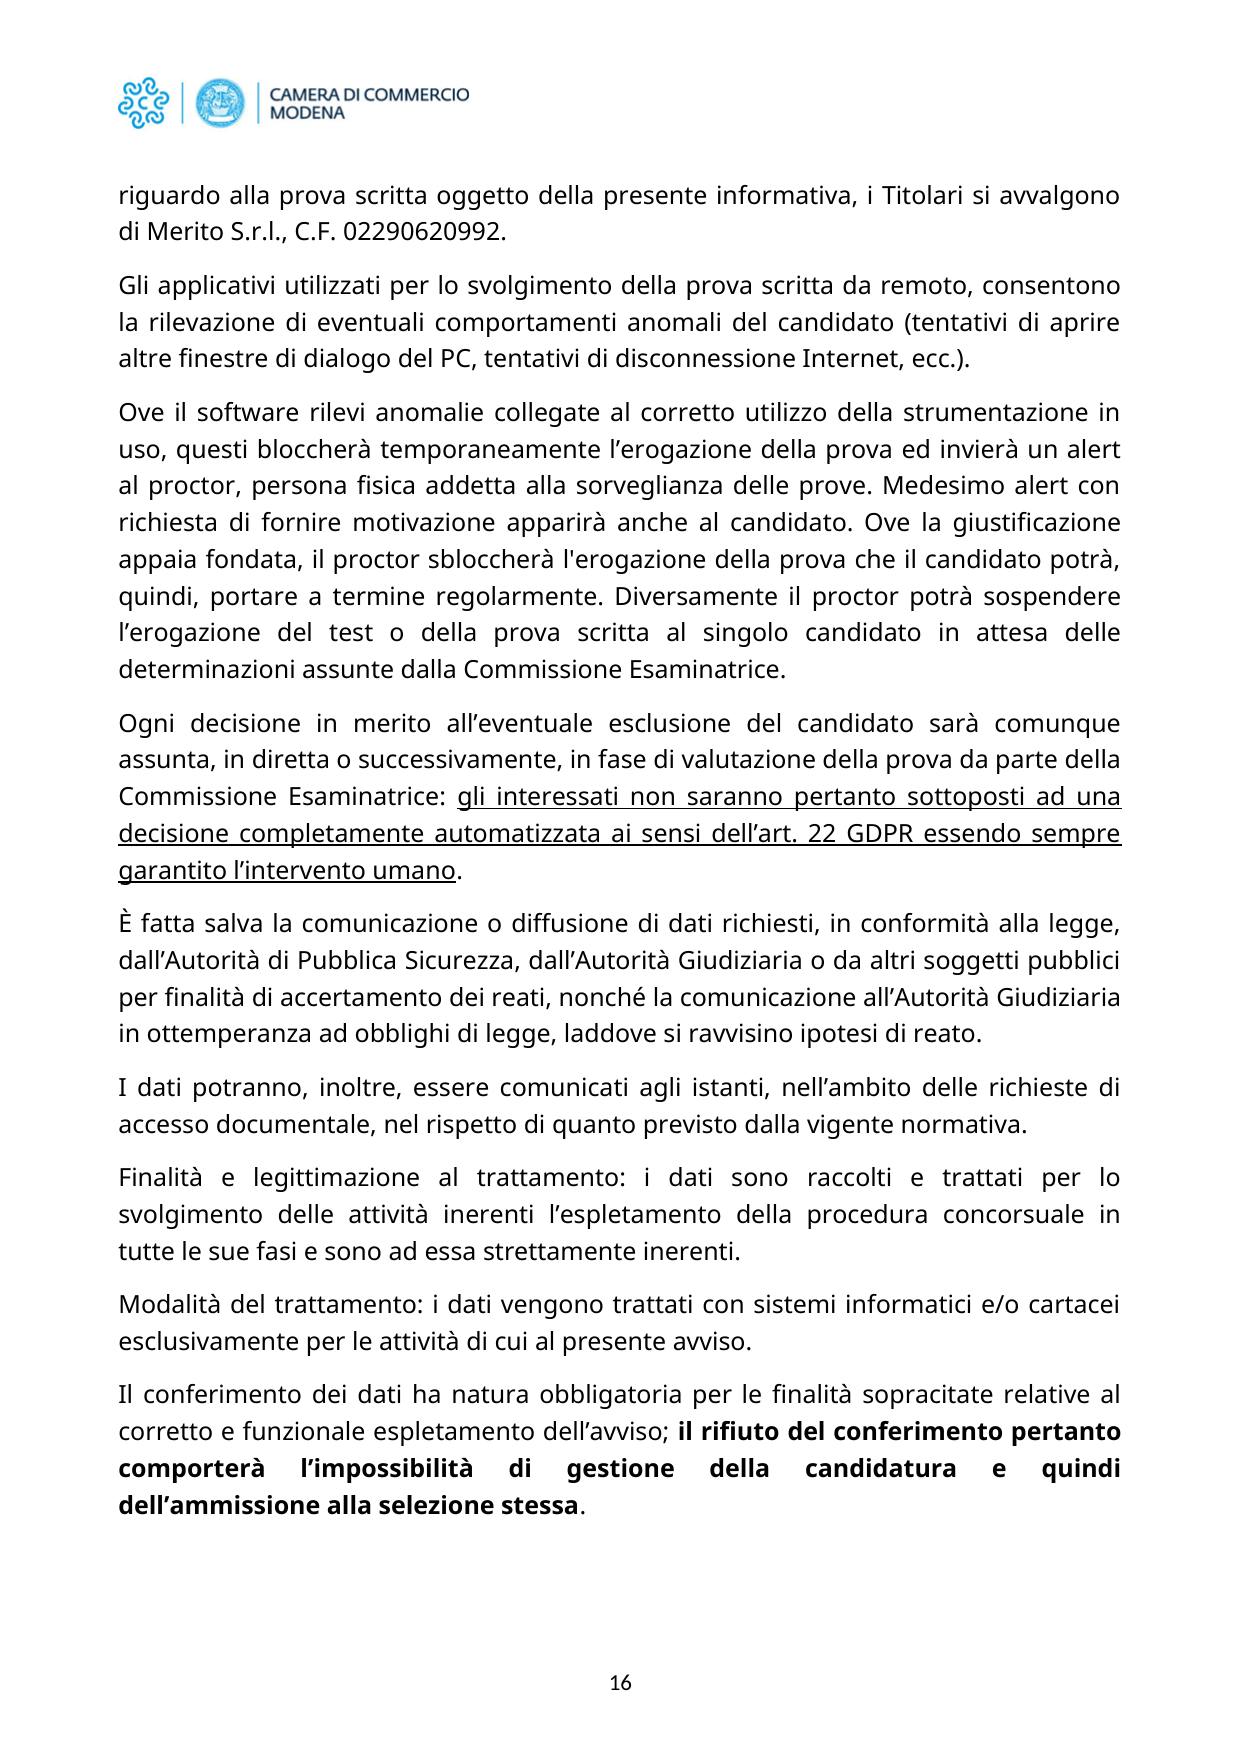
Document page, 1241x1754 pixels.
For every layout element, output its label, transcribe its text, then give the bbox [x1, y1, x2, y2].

text garantito l’intervento umano. [118, 846, 1122, 886]
text Ogni decisione in merito all’eventuale esclusione del candidato sarà comunque assunta, in diretta o successivamente, in fase di valutazione della prova da parte della Commissione Esaminatrice: gli interessati non saranno pertanto sottoposti ad una decisione completamente automatizzata ai sensi dell’art. 22 GDPR essendo sempre [118, 705, 1122, 844]
text I dati potranno, inoltre, essere comunicati agli istanti, nell’ambito delle richieste di accesso documentale, nel rispetto di quanto previsto dalla vigente normativa. [118, 1069, 1122, 1140]
text Gli applicativi utilizzati per lo svolgimento della prova scritta da remoto, consentono la rilevazione di eventuali comportamenti anomali del candidato (tentativi di aprire altre finestre di dialogo del PC, tentativi di disconnessione Internet, ecc.). [118, 267, 1122, 375]
text È fatta salva la comunicazione o diffusione di dati richiesti, in conformità alla legge, dall’Autorità di Pubblica Sicurezza, dall’Autorità Giudiziaria o da altri soggetti pubblici per finalità di accertamento dei reati, nonché la comunicazione all’Autorità Giudiziaria in ottemperanza ad obblighi di legge, laddove si ravvisino ipotesi di reato. [118, 906, 1122, 1050]
text Modalità del trattamento: i dati vengono trattati con sistemi informatici e/o cartacei esclusivamente per le attività di cui al presente avviso. [118, 1287, 1122, 1358]
text Finalità e legittimazione al trattamento: i dati sono raccolti e trattati per lo svolgimento delle attività inerenti l’espletamento della procedura concorsuale in tutte le sue fasi e sono ad essa strettamente inerenti. [118, 1160, 1122, 1267]
picture [118, 73, 472, 133]
text Il conferimento dei dati ha natura obbligatoria per le finalità sopracitate relative al corretto e funzionale espletamento dell’avviso; il rifiuto del conferimento pertanto comporterà l’impossibilità di gestione della candidatura e quindi dell’ammissione alla selezione stessa. [118, 1377, 1122, 1521]
text riguardo alla prova scritta oggetto della presente informativa, i Titolari si avvalgono di Merito S.r.l., C.F. 02290620992. [118, 177, 1122, 248]
text Ove il software rilevi anomalie collegate al corretto utilizzo della strumentazione in uso, questi bloccherà temporaneamente l’erogazione della prova ed invierà un alert al proctor, persona fisica addetta alla sorveglianza delle prove. Medesimo alert con richiesta di fornire motivazione apparirà anche al candidato. Ove la giustificazione appaia fondata, il proctor sbloccherà l'erogazione della prova che il candidato potrà, quindi, portare a termine regolarmente. Diversamente il proctor potrà sospendere l’erogazione del test o della prova scritta al singolo candidato in attesa delle determinazioni assunte dalla Commissione Esaminatrice. [118, 394, 1122, 686]
